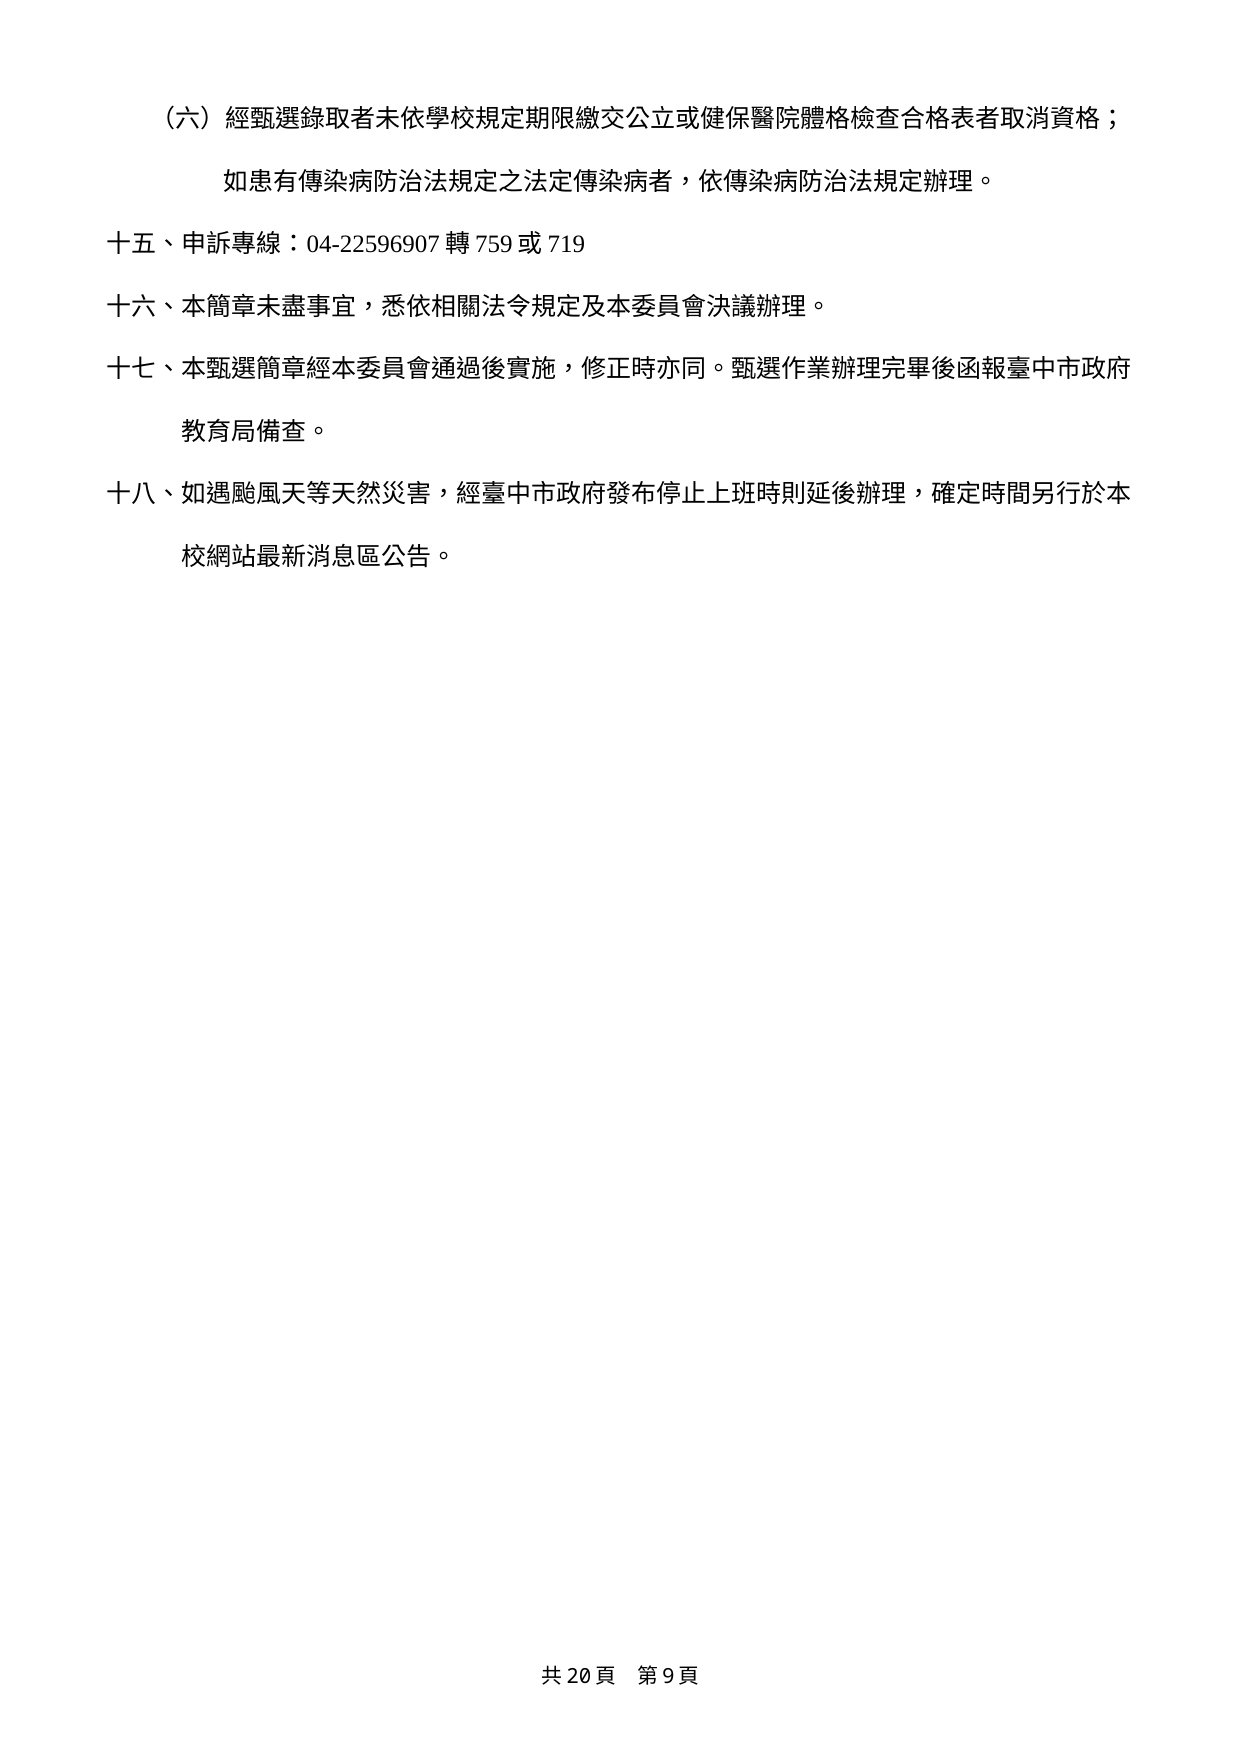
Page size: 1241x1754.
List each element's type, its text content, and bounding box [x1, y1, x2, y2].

text 十六、本簡章未盡事宜，悉依相關法令規定及本委員會決議辦理。 [106, 262, 1134, 325]
text （六）經甄選錄取者未依學校規定期限繳交公立或健保醫院體格檢查合格表者取消資格；如患有傳染病防治法規定之法定傳染病者，依傳染病防治法規定辦理。 [151, 75, 1134, 200]
text 十八、如遇颱風天等天然災害，經臺中市政府發布停止上班時則延後辦理，確定時間另行於本校網站最新消息區公告。 [106, 450, 1134, 575]
text 十五、申訴專線：04-22596907轉759或719 [106, 200, 1134, 262]
text 十七、本甄選簡章經本委員會通過後實施，修正時亦同。甄選作業辦理完畢後函報臺中市政府教育局備查。 [106, 325, 1134, 450]
